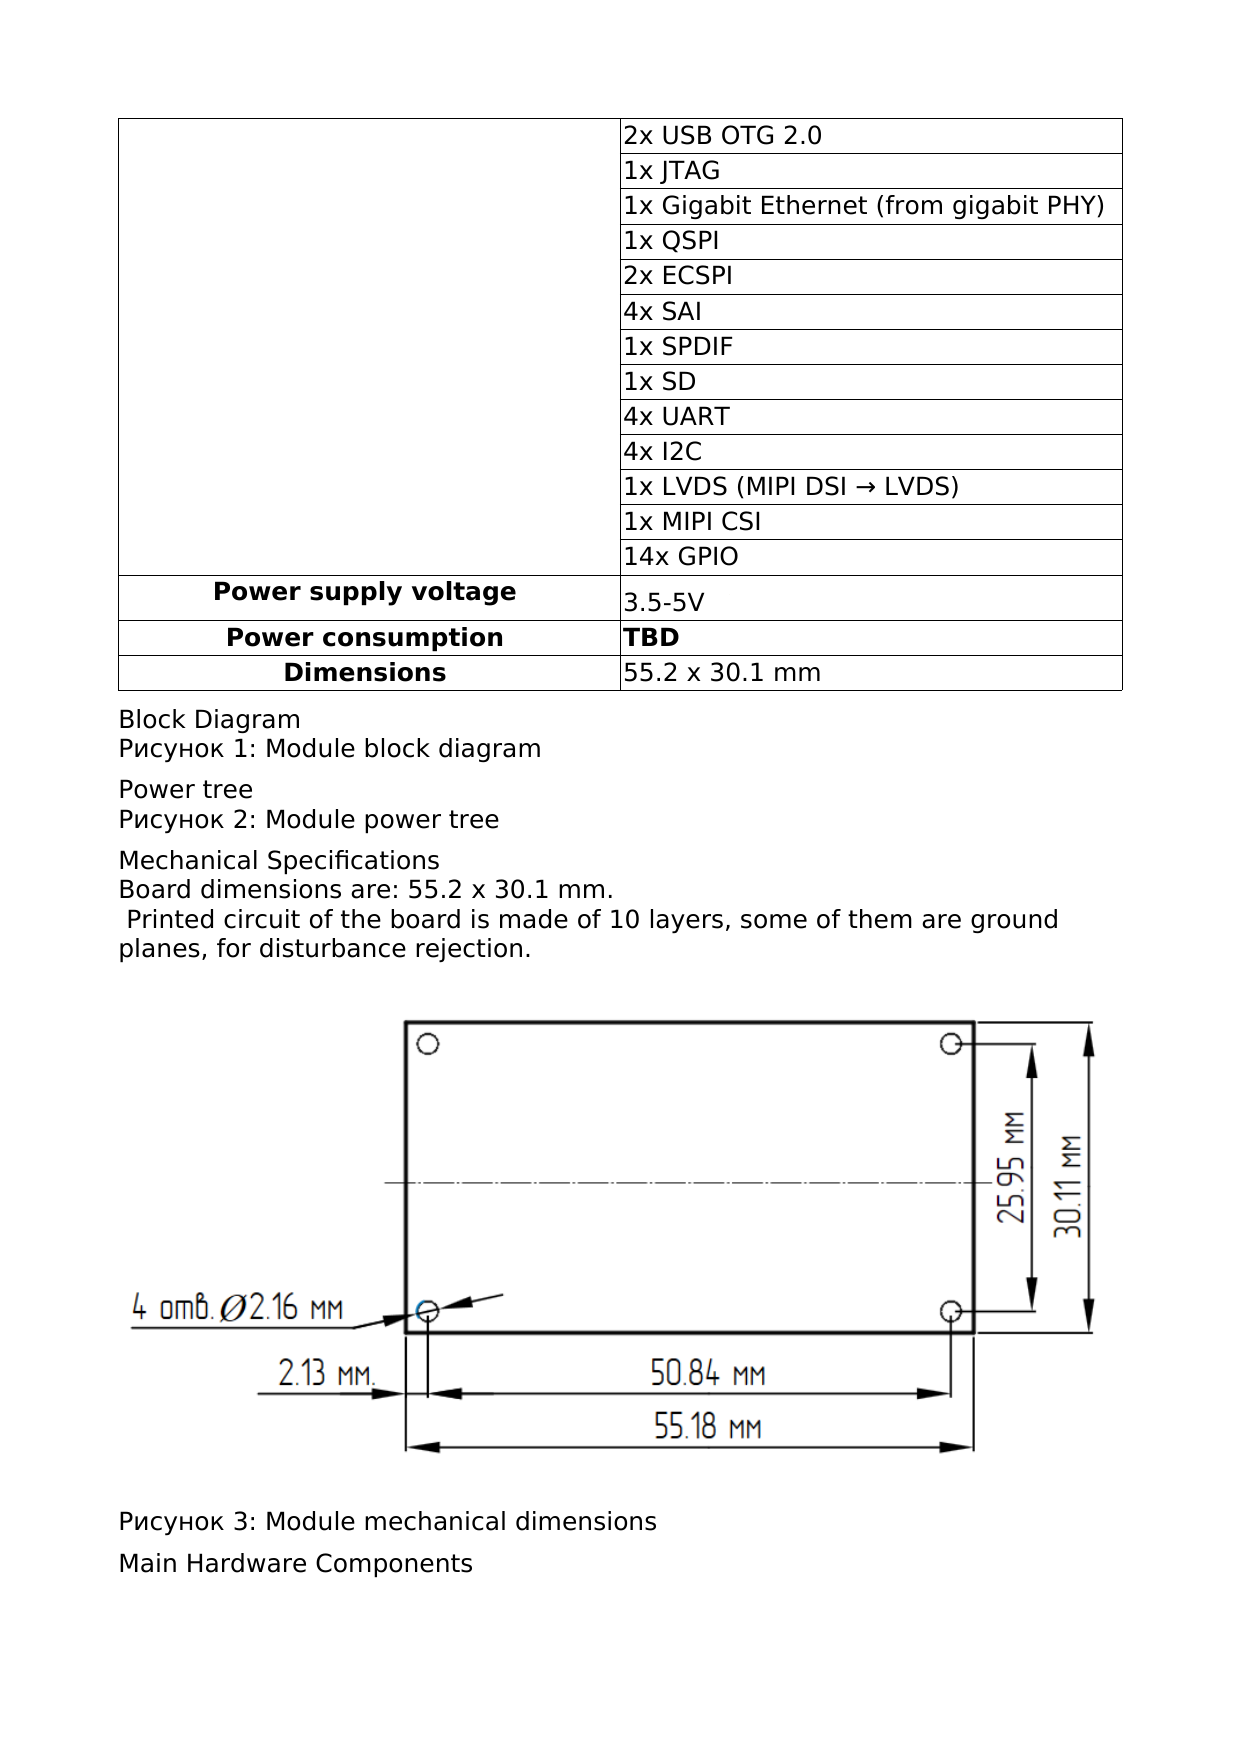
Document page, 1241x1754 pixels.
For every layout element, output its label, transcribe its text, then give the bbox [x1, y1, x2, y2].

subtitle Power tree [118, 776, 1122, 805]
table_cell Power supply voltage [119, 576, 620, 620]
table_cell 3.5-5V [621, 576, 1122, 620]
table_cell Power consumption [119, 621, 620, 655]
table_cell 14x GPIO [621, 540, 1122, 574]
picture [118, 975, 1123, 1479]
table_cell 1x QSPI [621, 225, 1122, 258]
table_cell 4x I2C [621, 435, 1122, 469]
table_cell [119, 119, 620, 574]
table_cell 4x SAI [621, 295, 1122, 329]
table_cell 1x JTAG [621, 154, 1122, 188]
table_cell Dimensions [119, 656, 620, 690]
table_cell 4x UART [621, 400, 1122, 434]
table_cell TBD [621, 621, 1122, 655]
subtitle Mechanical Specifications [118, 847, 1122, 876]
text Рисунок 3: Module mechanical dimensions [118, 1507, 1122, 1537]
table_cell 1x SD [621, 365, 1122, 399]
table_cell 1x LVDS (MIPI DSI → LVDS) [621, 470, 1122, 504]
subtitle Main Hardware Components [118, 1549, 1122, 1578]
table_cell 55.2 х 30.1 mm [621, 656, 1122, 690]
text Рисунок 2: Module power tree [118, 805, 1122, 834]
table_cell 2x ECSPI [621, 260, 1122, 294]
text Рисунок 1: Module block diagram [118, 734, 1122, 763]
table_cell 1x Gigabit Ethernet (from gigabit PHY) [621, 189, 1122, 223]
table_cell 2x USB OTG 2.0 [621, 119, 1122, 153]
text Board dimensions are: 55.2 х 30.1 mm. Printed circuit of the board is made of 10 layers, some of them are ground planes, for disturbance rejection. [118, 876, 1122, 963]
subtitle Block Diagram [118, 705, 1122, 734]
table_cell 1x SPDIF [621, 330, 1122, 364]
table_cell 1x MIPI CSI [621, 505, 1122, 539]
